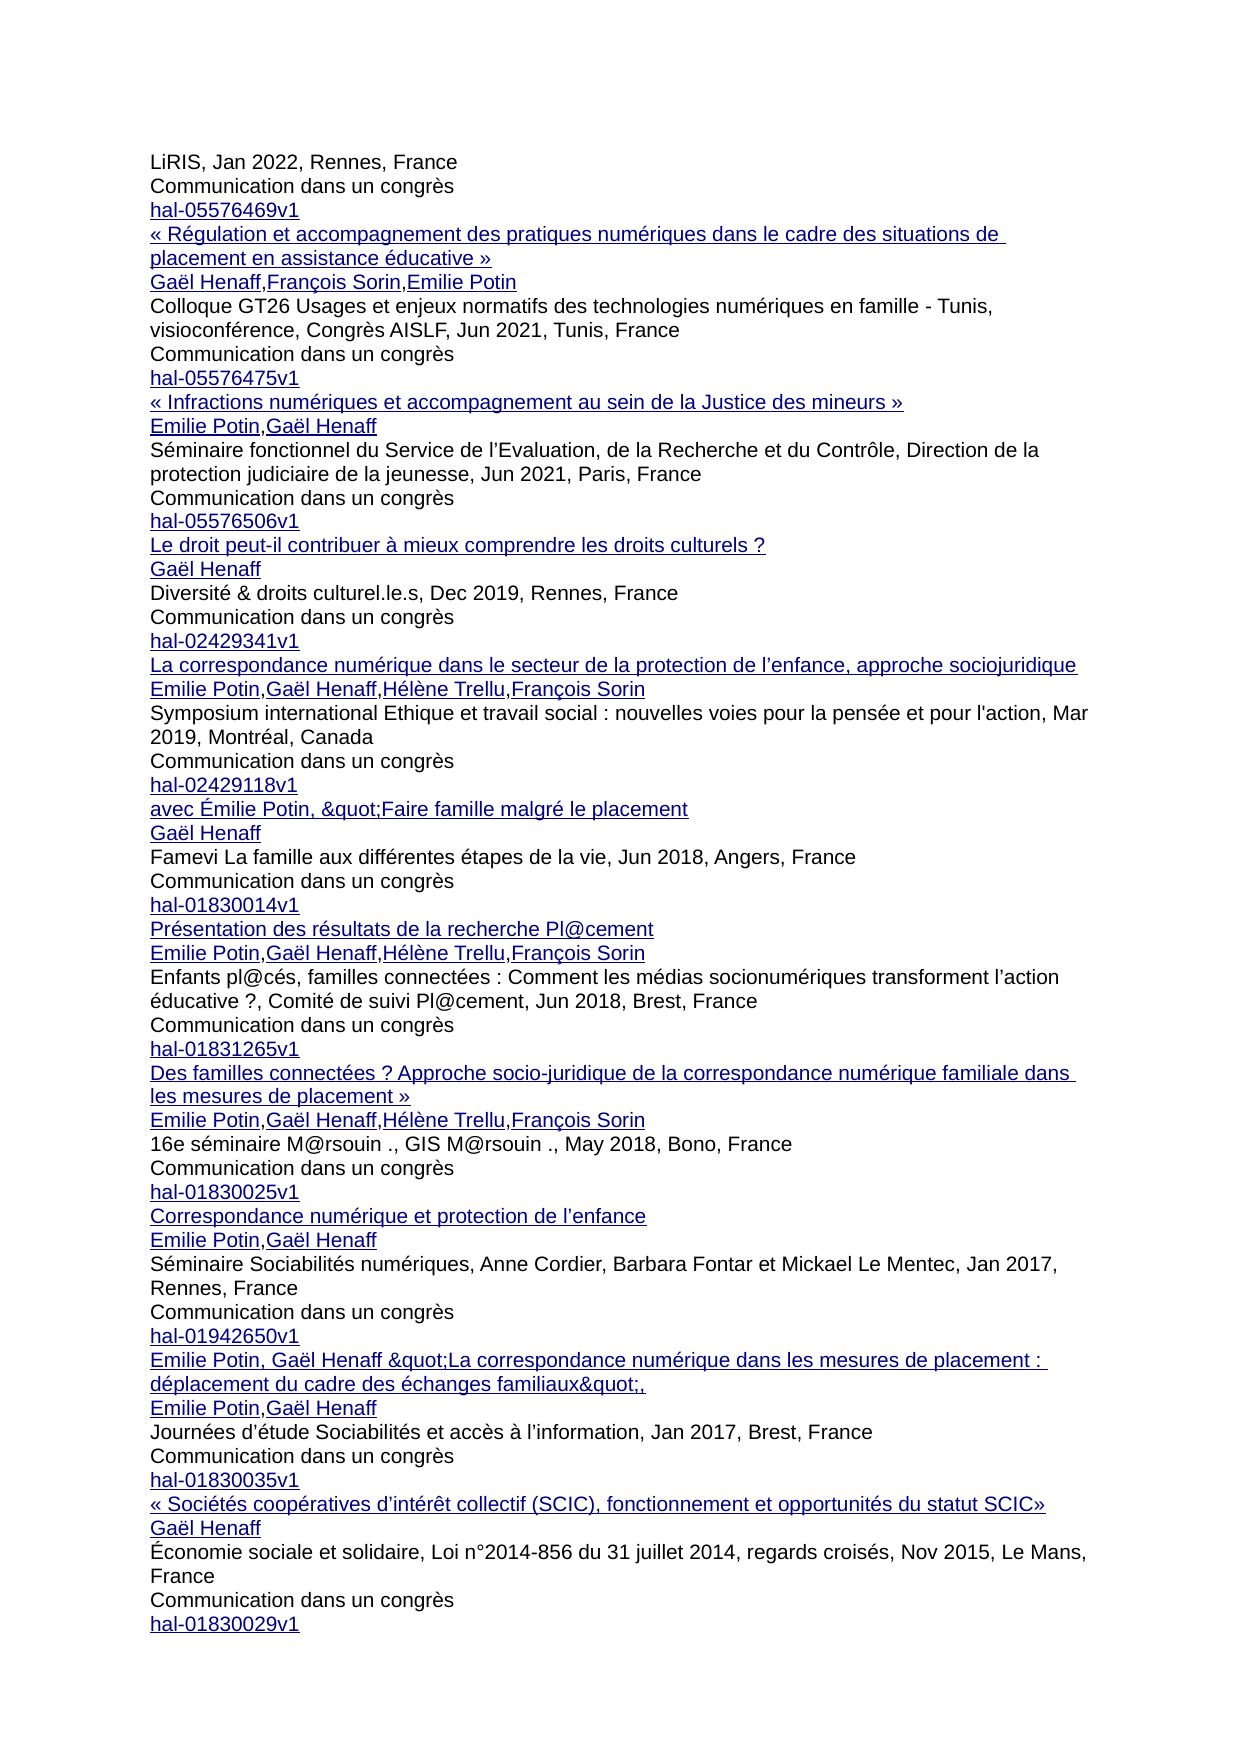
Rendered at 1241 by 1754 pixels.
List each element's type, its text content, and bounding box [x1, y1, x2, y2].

table_cell « Régulation et accompagnement des pratiques numériques dans le cadre des situations de placement en assistance éducative » Gaël Henaff,François Sorin,Emilie Potin Colloque GT26 Usages et enjeux normatifs des technologies numériques en famille - Tunis, visioconférence, Congrès AISLF, Jun 2021, Tunis, France Communication dans un congrès hal-05576475v1 [150, 222, 1090, 389]
table_cell La correspondance numérique dans le secteur de la protection de l’enfance, approche sociojuridique Emilie Potin,Gaël Henaff,Hélène Trellu,François Sorin Symposium international Ethique et travail social : nouvelles voies pour la pensée et pour l'action, Mar 2019, Montréal, Canada Communication dans un congrès hal-02429118v1 [150, 653, 1090, 797]
table_cell Des familles connectées ? Approche socio-juridique de la correspondance numérique familiale dans les mesures de placement » Emilie Potin,Gaël Henaff,Hélène Trellu,François Sorin 16e séminaire M@rsouin ., GIS M@rsouin ., May 2018, Bono, France Communication dans un congrès hal-01830025v1 [150, 1060, 1090, 1204]
table_cell LiRIS, Jan 2022, Rennes, France Communication dans un congrès hal-05576469v1 [150, 150, 1090, 222]
table_cell Présentation des résultats de la recherche Pl@cement Emilie Potin,Gaël Henaff,Hélène Trellu,François Sorin Enfants pl@cés, familles connectées : Comment les médias socionumériques transforment l’action éducative ?, Comité de suivi Pl@cement, Jun 2018, Brest, France Communication dans un congrès hal-01831265v1 [150, 917, 1090, 1060]
table_cell Le droit peut-il contribuer à mieux comprendre les droits culturels ? Gaël Henaff Diversité & droits culturel.le.s, Dec 2019, Rennes, France Communication dans un congrès hal-02429341v1 [150, 533, 1090, 653]
table_cell « Sociétés coopératives d’intérêt collectif (SCIC), fonctionnement et opportunités du statut SCIC» Gaël Henaff Économie sociale et solidaire, Loi n°2014-856 du 31 juillet 2014, regards croisés, Nov 2015, Le Mans, France Communication dans un congrès hal-01830029v1 [150, 1492, 1090, 1635]
table_cell Emilie Potin, Gaël Henaff &quot;La correspondance numérique dans les mesures de placement : déplacement du cadre des échanges familiaux&quot;, Emilie Potin,Gaël Henaff Journées d’étude Sociabilités et accès à l’information, Jan 2017, Brest, France Communication dans un congrès hal-01830035v1 [150, 1348, 1090, 1492]
table_cell « Infractions numériques et accompagnement au sein de la Justice des mineurs » Emilie Potin,Gaël Henaff Séminaire fonctionnel du Service de l’Evaluation, de la Recherche et du Contrôle, Direction de la protection judiciaire de la jeunesse, Jun 2021, Paris, France Communication dans un congrès hal-05576506v1 [150, 390, 1090, 533]
table_cell avec Émilie Potin, &quot;Faire famille malgré le placement Gaël Henaff Famevi La famille aux différentes étapes de la vie, Jun 2018, Angers, France Communication dans un congrès hal-01830014v1 [150, 797, 1090, 917]
table_cell Correspondance numérique et protection de l’enfance Emilie Potin,Gaël Henaff Séminaire Sociabilités numériques, Anne Cordier, Barbara Fontar et Mickael Le Mentec, Jan 2017, Rennes, France Communication dans un congrès hal-01942650v1 [150, 1204, 1090, 1348]
